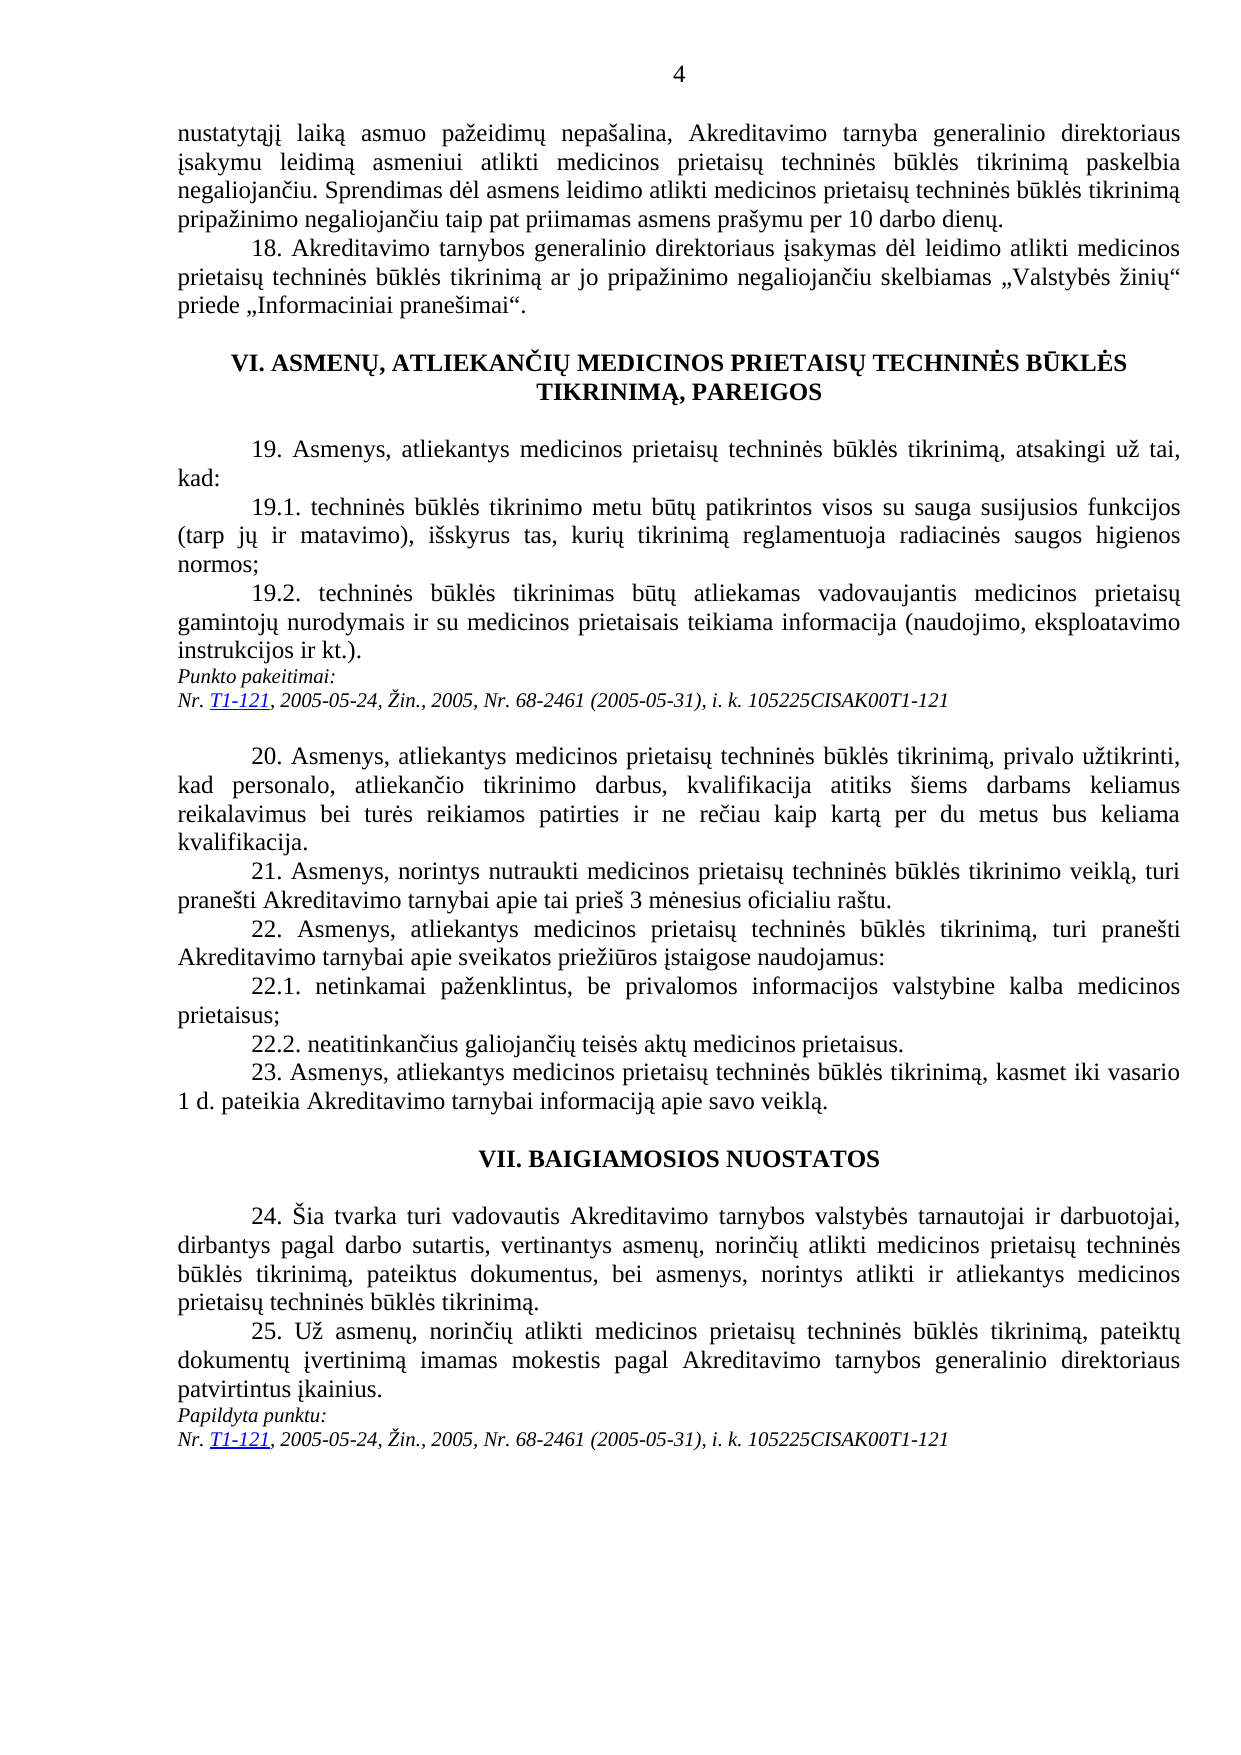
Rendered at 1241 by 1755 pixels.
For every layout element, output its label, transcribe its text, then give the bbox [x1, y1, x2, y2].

text 22. Asmenys, atliekantys medicinos prietaisų techninės būklės tikrinimą, turi pranešti Akreditavimo tarnybai apie sveikatos priežiūros įstaigose naudojamus: [177, 914, 1181, 971]
text 24. Šia tvarka turi vadovautis Akreditavimo tarnybos valstybės tarnautojai ir darbuotojai, dirbantys pagal darbo sutartis, vertinantys asmenų, norinčių atlikti medicinos prietaisų techninės būklės tikrinimą, pateiktus dokumentus, bei asmenys, norintys atlikti ir atliekantys medicinos prietaisų techninės būklės tikrinimą. [177, 1201, 1181, 1316]
text 18. Akreditavimo tarnybos generalinio direktoriaus įsakymas dėl leidimo atlikti medicinos prietaisų techninės būklės tikrinimą ar jo pripažinimo negaliojančiu skelbiamas „Valstybės žinių“ priede „Informaciniai pranešimai“. [177, 233, 1181, 319]
text 23. Asmenys, atliekantys medicinos prietaisų techninės būklės tikrinimą, kasmet iki vasario 1 d. pateikia Akreditavimo tarnybai informaciją apie savo veiklą. [177, 1057, 1181, 1115]
text 22.2. neatitinkančius galiojančių teisės aktų medicinos prietaisus. [177, 1029, 1181, 1057]
text 19.2. techninės būklės tikrinimas būtų atliekamas vadovaujantis medicinos prietaisų gamintojų nurodymais ir su medicinos prietaisais teikiama informacija (naudojimo, eksploatavimo instrukcijos ir kt.). [177, 578, 1181, 664]
text 22.1. netinkamai paženklintus, be privalomos informacijos valstybine kalba medicinos prietaisus; [177, 971, 1181, 1029]
text VI. ASMENŲ, ATLIEKANČIŲ MEDICINOS PRIETAISŲ TECHNINĖS BŪKLĖS TIKRINIMĄ, PAREIGOS [177, 348, 1181, 406]
text Nr. T1-121, 2005-05-24, Žin., 2005, Nr. 68-2461 (2005-05-31), i. k. 105225CISAK00T1-121 [177, 1427, 1181, 1451]
text nustatytąjį laiką asmuo pažeidimų nepašalina, Akreditavimo tarnyba generalinio direktoriaus įsakymu leidimą asmeniui atlikti medicinos prietaisų techninės būklės tikrinimą paskelbia negaliojančiu. Sprendimas dėl asmens leidimo atlikti medicinos prietaisų techninės būklės tikrinimą pripažinimo negaliojančiu taip pat priimamas asmens prašymu per 10 darbo dienų. [177, 118, 1181, 233]
text 25. Už asmenų, norinčių atlikti medicinos prietaisų techninės būklės tikrinimą, pateiktų dokumentų įvertinimą imamas mokestis pagal Akreditavimo tarnybos generalinio direktoriaus patvirtintus įkainius. [177, 1316, 1181, 1402]
text Nr. T1-121, 2005-05-24, Žin., 2005, Nr. 68-2461 (2005-05-31), i. k. 105225CISAK00T1-121 [177, 688, 1181, 712]
text 21. Asmenys, norintys nutraukti medicinos prietaisų techninės būklės tikrinimo veiklą, turi pranešti Akreditavimo tarnybai apie tai prieš 3 mėnesius oficialiu raštu. [177, 856, 1181, 914]
text VII. BAIGIAMOSIOS NUOSTATOS [177, 1144, 1181, 1172]
text 20. Asmenys, atliekantys medicinos prietaisų techninės būklės tikrinimą, privalo užtikrinti, kad personalo, atliekančio tikrinimo darbus, kvalifikacija atitiks šiems darbams keliamus reikalavimus bei turės reikiamos patirties ir ne rečiau kaip kartą per du metus bus keliama kvalifikacija. [177, 741, 1181, 856]
text 19.1. techninės būklės tikrinimo metu būtų patikrintos visos su sauga susijusios funkcijos (tarp jų ir matavimo), išskyrus tas, kurių tikrinimą reglamentuoja radiacinės saugos higienos normos; [177, 492, 1181, 578]
text Punkto pakeitimai: [177, 664, 1181, 688]
text Papildyta punktu: [177, 1402, 1181, 1427]
text 19. Asmenys, atliekantys medicinos prietaisų techninės būklės tikrinimą, atsakingi už tai, kad: [177, 434, 1181, 492]
